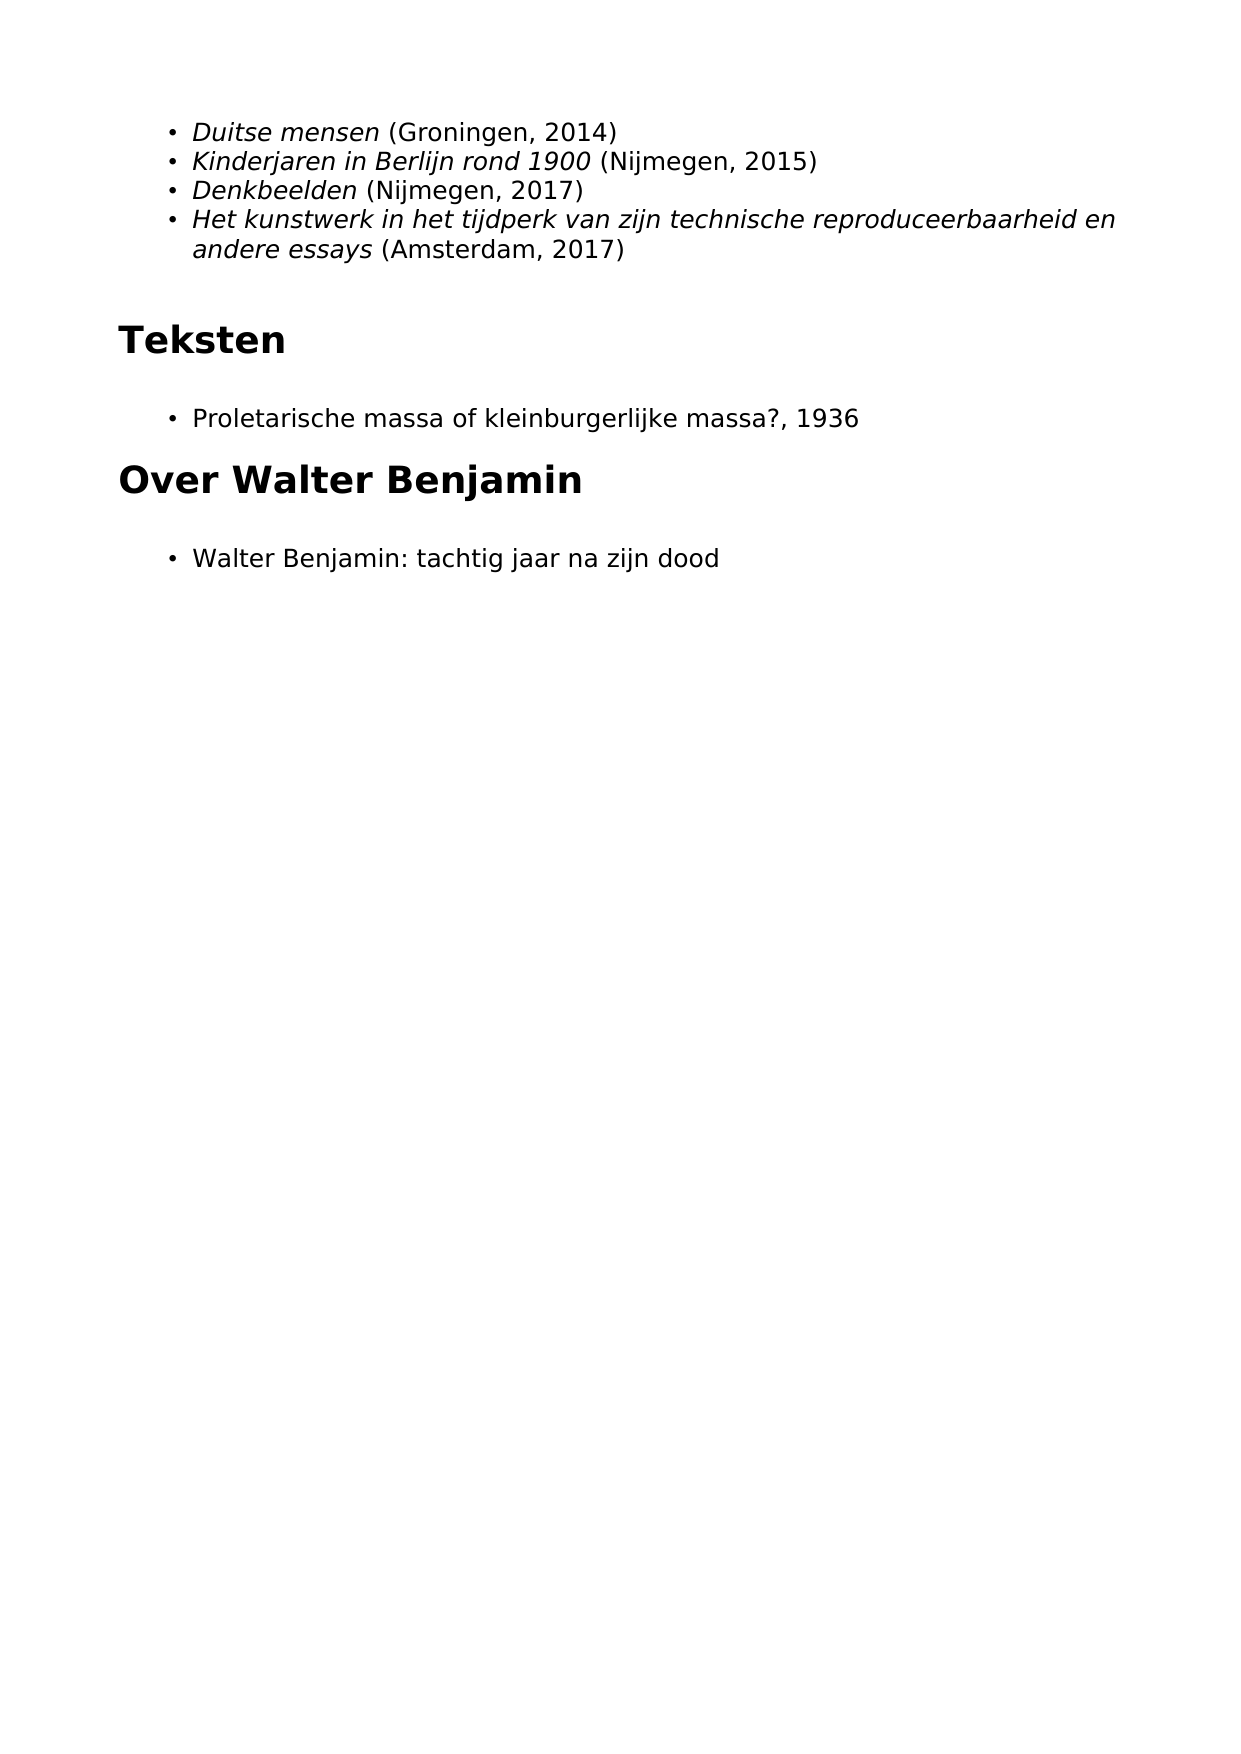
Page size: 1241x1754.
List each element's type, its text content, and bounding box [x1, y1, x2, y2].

subtitle Over Walter Benjamin [118, 458, 1122, 502]
subtitle Teksten [118, 318, 1122, 362]
list Het kunstwerk in het tijdperk van zijn technische reproduceerbaarheid en andere essays (Amsterdam, 2017) [177, 206, 1122, 264]
list Walter Benjamin: tachtig jaar na zijn dood [177, 544, 1122, 573]
list Duitse mensen (Groningen, 2014) [177, 118, 1122, 147]
list Kinderjaren in Berlijn rond 1900 (Nijmegen, 2015) [177, 147, 1122, 176]
list Proletarische massa of kleinburgerlijke massa?, 1936 [177, 404, 1122, 433]
list Denkbeelden (Nijmegen, 2017) [177, 176, 1122, 206]
